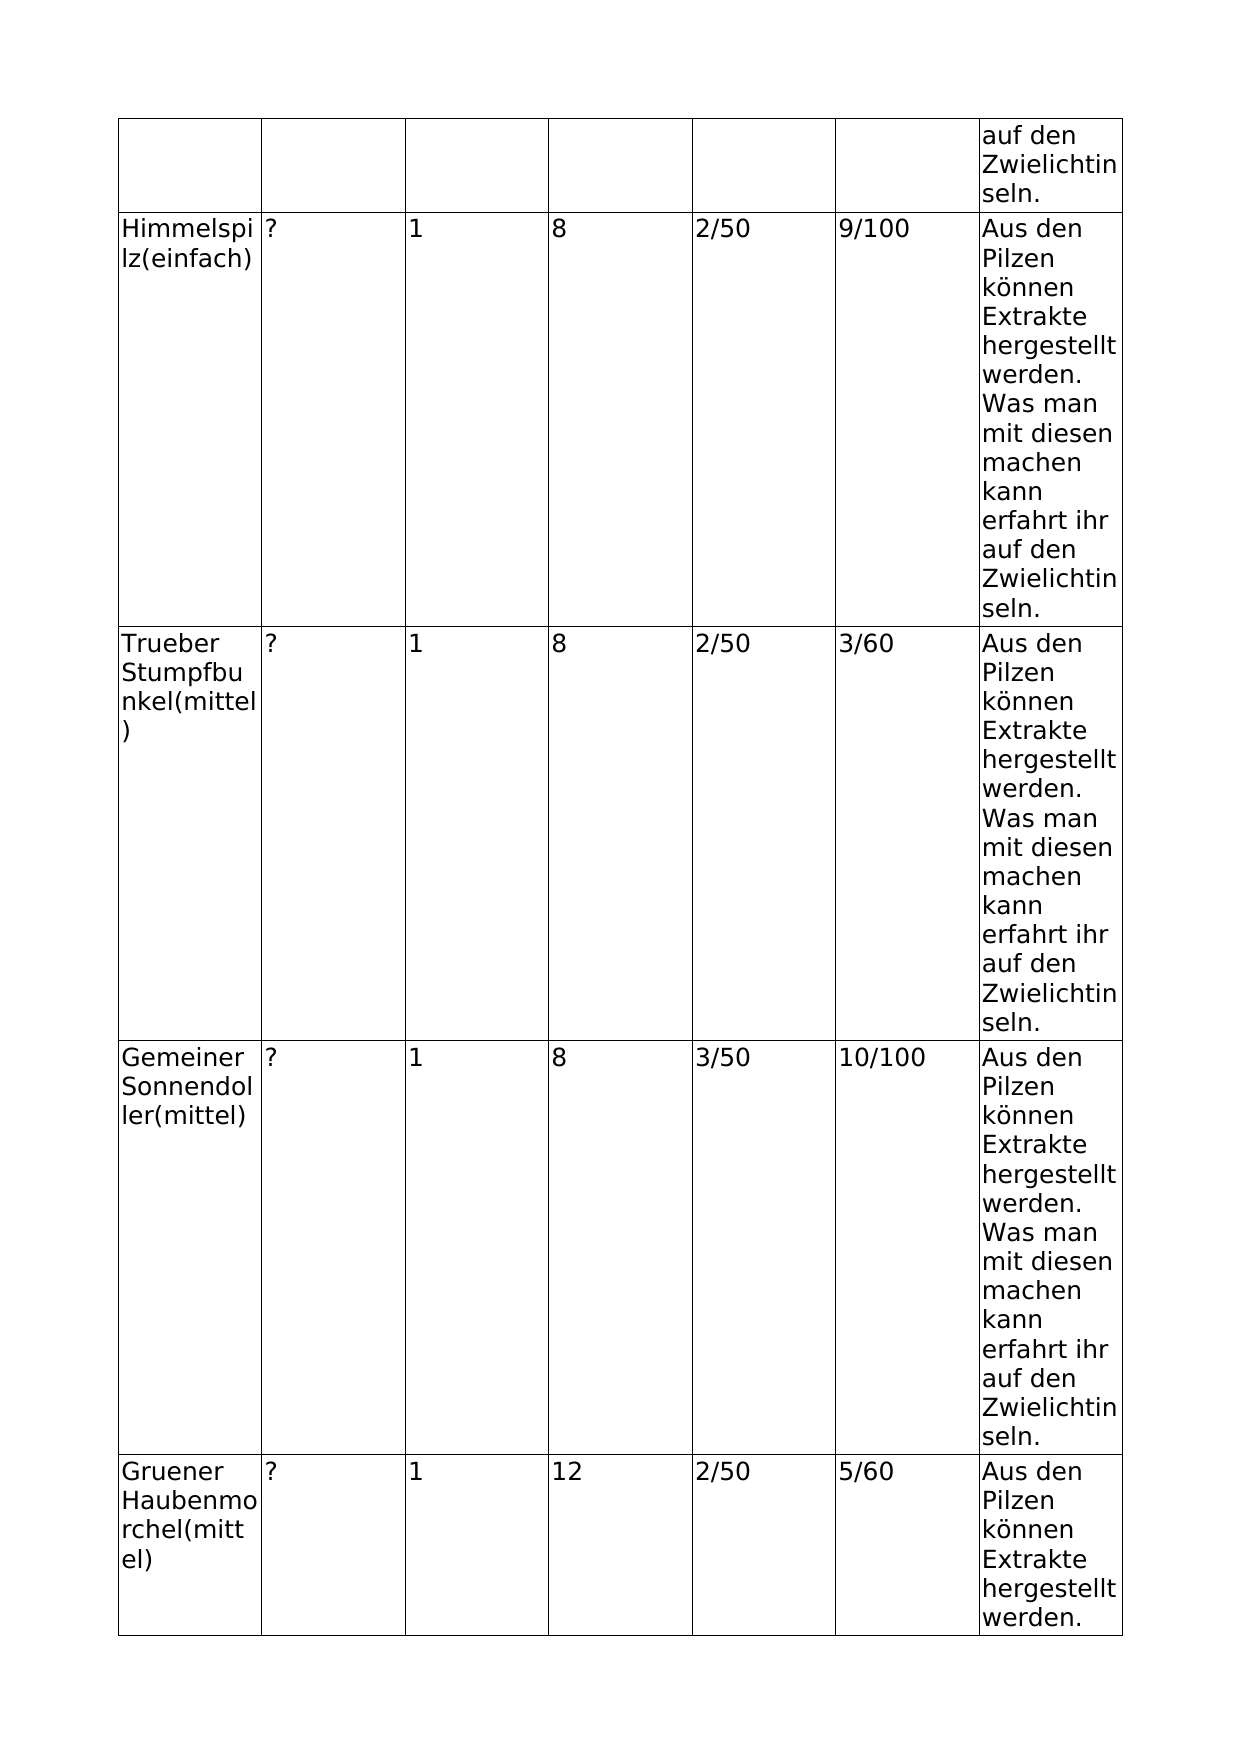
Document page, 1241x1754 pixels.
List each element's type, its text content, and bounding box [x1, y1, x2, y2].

table_cell 2/50 [693, 627, 835, 1040]
table_cell Aus den Pilzen können Extrakte hergestellt werden. [980, 1455, 1122, 1635]
table_cell Gruener Haubenmorchel(mittel) [119, 1455, 261, 1635]
table_cell ? [262, 213, 405, 626]
table_cell 5/60 [836, 1455, 979, 1635]
table_cell 8 [549, 627, 692, 1040]
table_cell ? [262, 1041, 405, 1454]
table_cell 1 [406, 213, 548, 626]
table_cell Aus den Pilzen können Extrakte hergestellt werden. Was man mit diesen machen kann erfahrt ihr auf den Zwielichtinseln. [980, 627, 1122, 1040]
table_cell Gemeiner Sonnendoller(mittel) [119, 1041, 261, 1454]
table_cell 3/50 [693, 1041, 835, 1454]
table_cell 10/100 [836, 1041, 979, 1454]
table_cell 1 [406, 1455, 548, 1635]
table_cell 12 [549, 1455, 692, 1635]
table_cell 8 [549, 1041, 692, 1454]
table_cell [262, 119, 405, 212]
table_cell Himmelspilz(einfach) [119, 213, 261, 626]
table_cell Trueber Stumpfbunkel(mittel) [119, 627, 261, 1040]
table_cell 1 [406, 627, 548, 1040]
table_cell 1 [406, 1041, 548, 1454]
table_cell auf den Zwielichtinseln. [980, 119, 1122, 212]
table_cell [119, 119, 261, 212]
table_cell [836, 119, 979, 212]
table_cell ? [262, 1455, 405, 1635]
table_cell Aus den Pilzen können Extrakte hergestellt werden. Was man mit diesen machen kann erfahrt ihr auf den Zwielichtinseln. [980, 213, 1122, 626]
table_cell 2/50 [693, 1455, 835, 1635]
table_cell [406, 119, 548, 212]
table_cell 2/50 [693, 213, 835, 626]
table_cell ? [262, 627, 405, 1040]
table_cell 8 [549, 213, 692, 626]
table_cell 3/60 [836, 627, 979, 1040]
table_cell Aus den Pilzen können Extrakte hergestellt werden. Was man mit diesen machen kann erfahrt ihr auf den Zwielichtinseln. [980, 1041, 1122, 1454]
table_cell [693, 119, 835, 212]
table_cell 9/100 [836, 213, 979, 626]
table_cell [549, 119, 692, 212]
